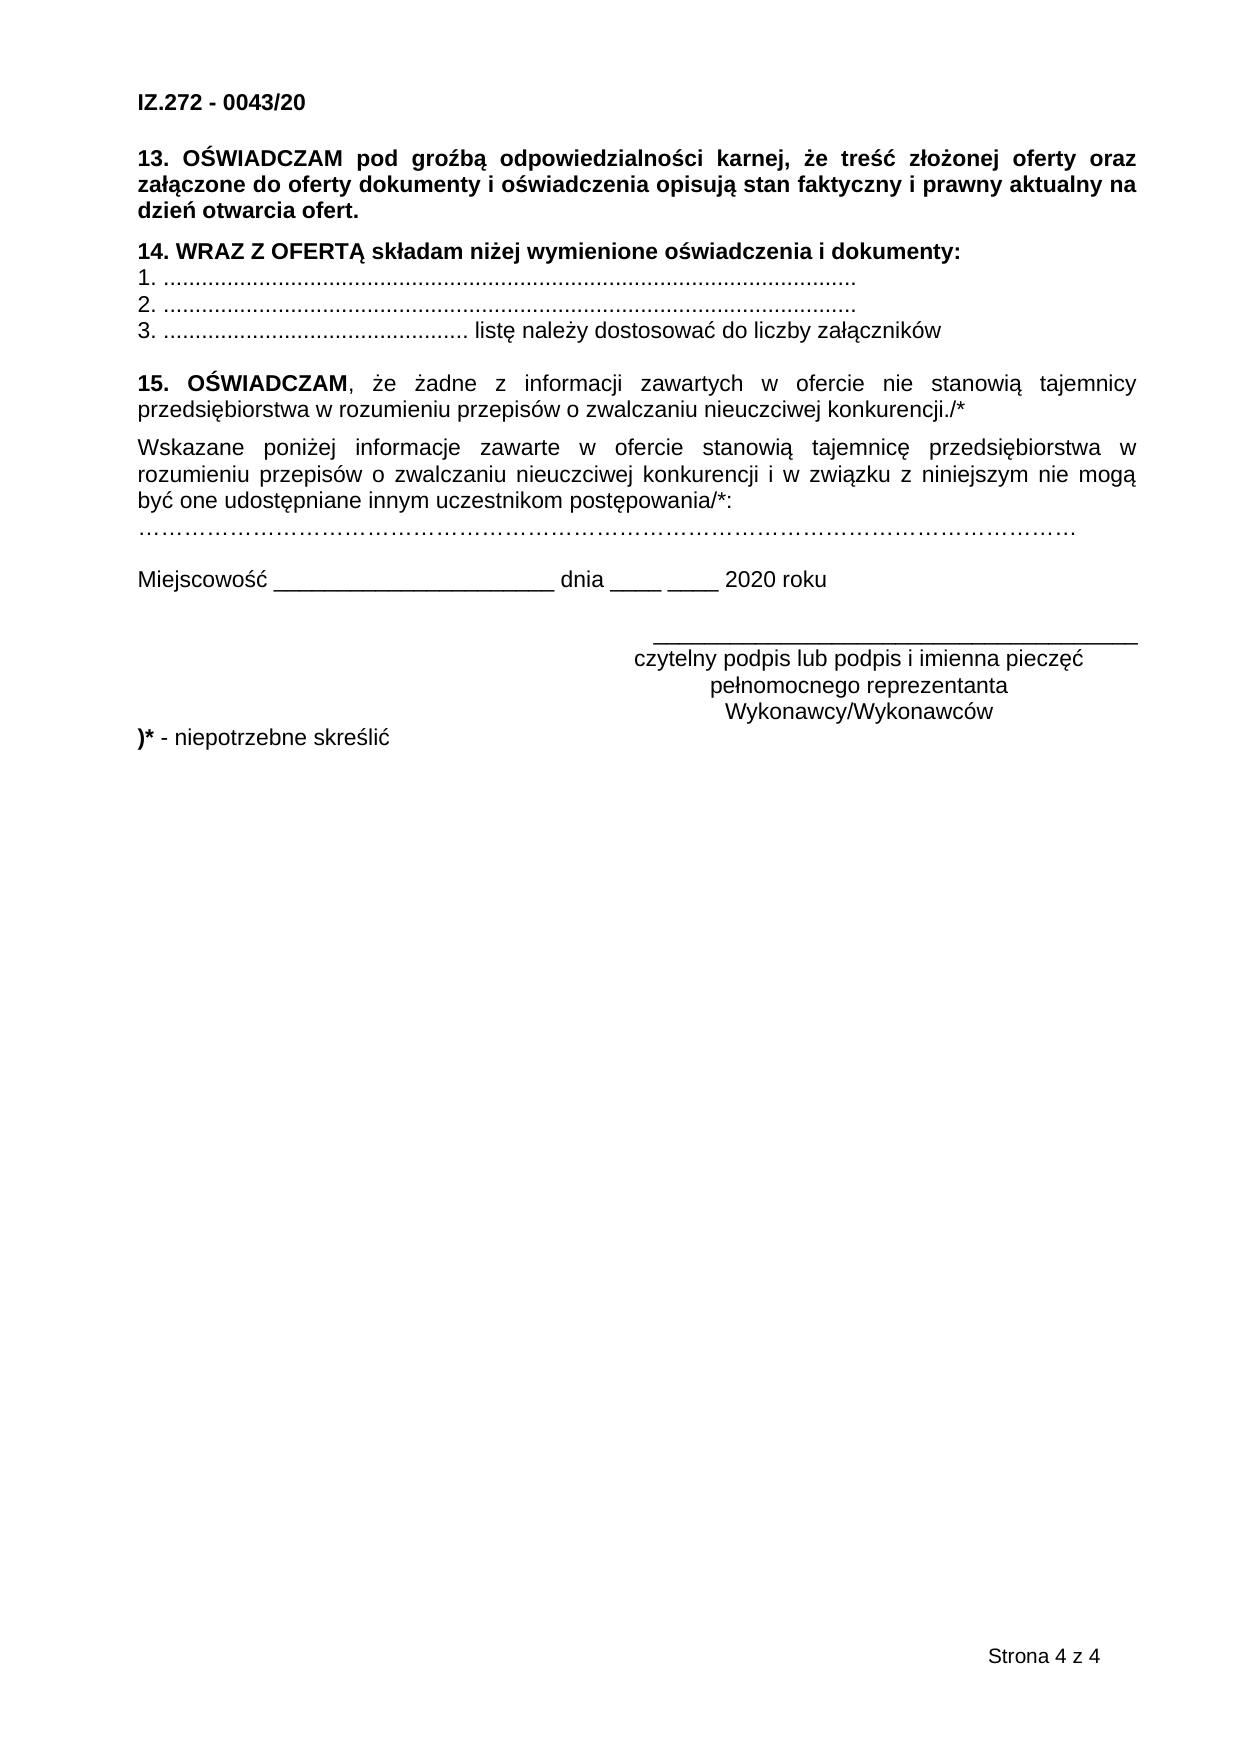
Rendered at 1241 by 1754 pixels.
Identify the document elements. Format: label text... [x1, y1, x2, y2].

text 15. OŚWIADCZAM, że żadne z informacji zawartych w ofercie nie stanowią tajemnicy przedsiębiorstwa w rozumieniu przepisów o zwalczaniu nieuczciwej konkurencji./* [137, 370, 1137, 422]
text )* - niepotrzebne skreślić [137, 724, 1137, 751]
text 1. ............................................................................................................. [137, 264, 1137, 291]
text 13. OŚWIADCZAM pod groźbą odpowiedzialności karnej, że treść złożonej oferty oraz załączone do oferty dokumenty i oświadczenia opisują stan faktyczny i prawny aktualny na dzień otwarcia ofert. [137, 144, 1137, 223]
text …………………………………………………………………………………………………………… [137, 513, 1137, 540]
text 3. ................................................ listę należy dostosować do liczby załączników [137, 317, 1137, 343]
text Miejscowość ______________________ dnia ____ ____ 2020 roku [137, 566, 1137, 592]
text Wskazane poniżej informacje zawarte w ofercie stanowią tajemnicę przedsiębiorstwa w rozumieniu przepisów o zwalczaniu nieuczciwej konkurencji i w związku z niniejszym nie mogą być one udostępniane innym uczestnikom postępowania/*: [137, 434, 1137, 513]
text ______________________________________ [137, 619, 1137, 645]
text pełnomocnego reprezentanta Wykonawcy/Wykonawców [580, 672, 1137, 724]
text 2. ............................................................................................................. [137, 291, 1137, 317]
text 14. WRAZ Z OFERTĄ składam niżej wymienione oświadczenia i dokumenty: [137, 238, 1137, 264]
text czytelny podpis lub podpis i imienna pieczęć [580, 645, 1137, 672]
